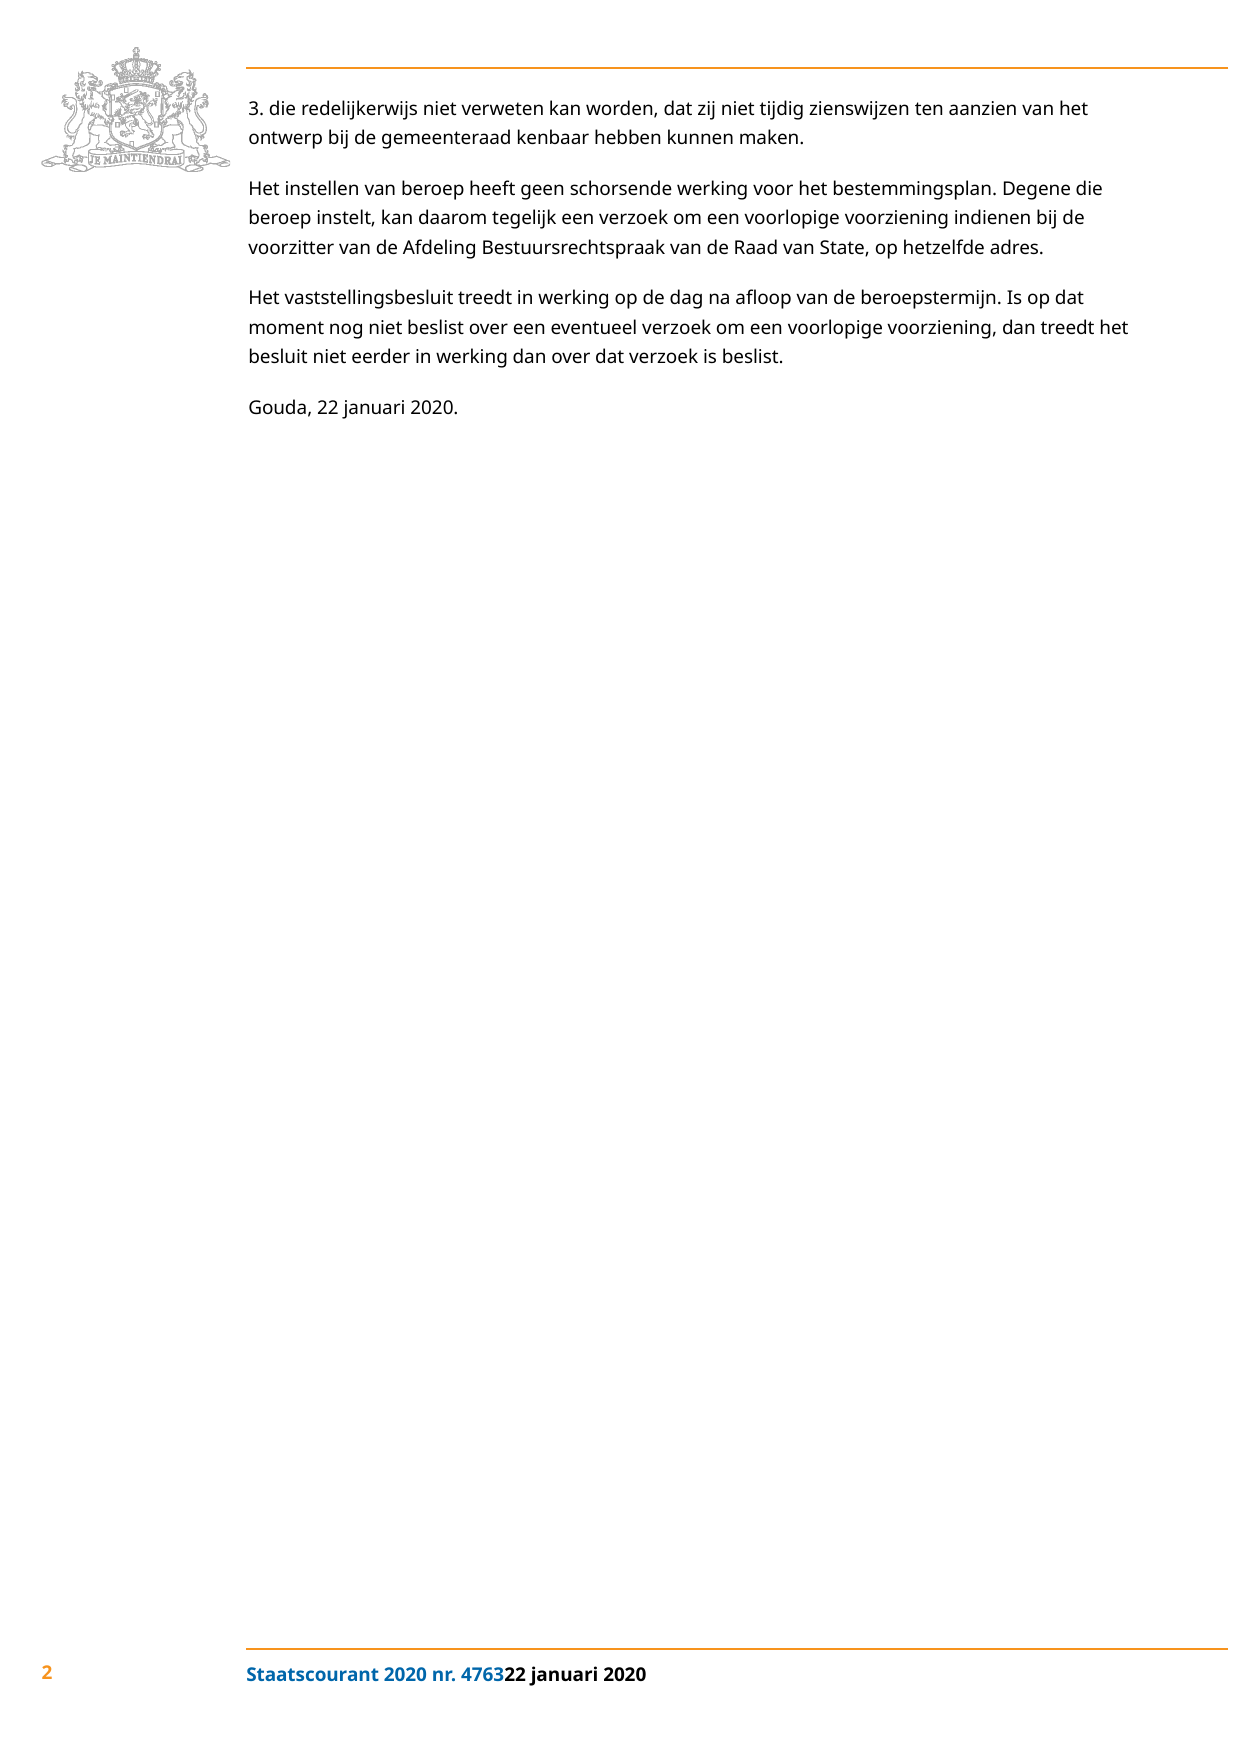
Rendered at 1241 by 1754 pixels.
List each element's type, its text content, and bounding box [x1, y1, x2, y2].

text Het vaststellingsbesluit treedt in werking op de dag na afloop van de beroepstermijn. Is op dat moment nog niet beslist over een eventueel verzoek om een voorlopige voorziening, dan treedt het besluit niet eerder in werking dan over dat verzoek is beslist. [248, 284, 1152, 369]
text 3. die redelijkerwijs niet verweten kan worden, dat zij niet tijdig zienswijzen ten aanzien van het ontwerp bij de gemeenteraad kenbaar hebben kunnen maken. [248, 95, 1152, 150]
text Het instellen van beroep heeft geen schorsende werking voor het bestemmingsplan. Degene die beroep instelt, kan daarom tegelijk een verzoek om een voorlopige voorziening indienen bij de voorzitter van de Afdeling Bestuursrechtspraak van de Raad van State, op hetzelfde adres. [248, 175, 1152, 260]
text Gouda, 22 januari 2020. [248, 394, 1152, 420]
picture [41, 47, 231, 172]
